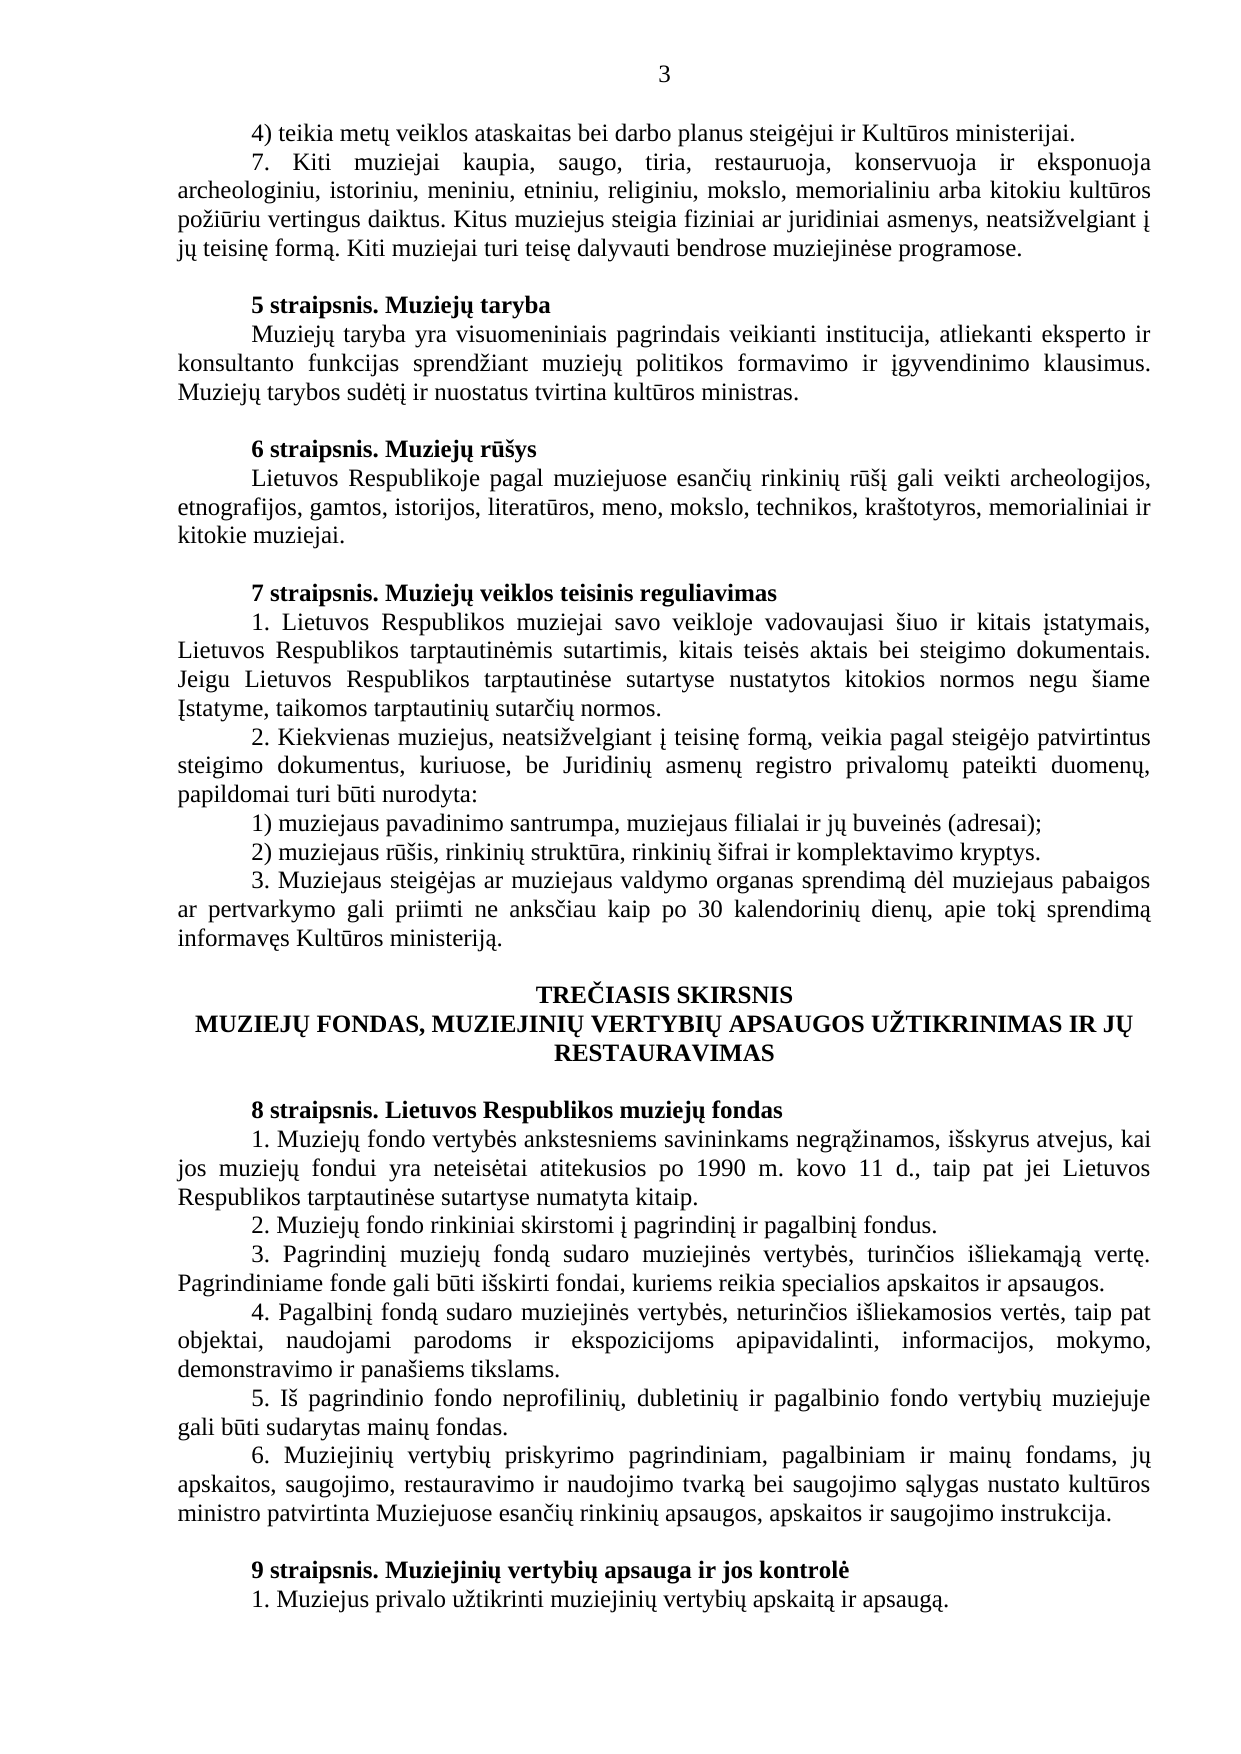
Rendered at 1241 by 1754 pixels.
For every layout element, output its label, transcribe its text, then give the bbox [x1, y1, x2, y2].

text 2) muziejaus rūšis, rinkinių struktūra, rinkinių šifrai ir komplektavimo kryptys. [177, 837, 1152, 866]
text 3. Pagrindinį muziejų fondą sudaro muziejinės vertybės, turinčios išliekamąją vertę. Pagrindiniame fonde gali būti išskirti fondai, kuriems reikia specialios apskaitos ir apsaugos. [177, 1239, 1152, 1297]
text 7. Kiti muziejai kaupia, saugo, tiria, restauruoja, konservuoja ir eksponuoja archeologiniu, istoriniu, meniniu, etniniu, religiniu, mokslo, memorialiniu arba kitokiu kultūros požiūriu vertingus daiktus. Kitus muziejus steigia fiziniai ar juridiniai asmenys, neatsižvelgiant į jų teisinę formą. Kiti muziejai turi teisę dalyvauti bendrose muziejinėse programose. [177, 147, 1152, 262]
text 6 straipsnis. Muziejų rūšys [177, 434, 1152, 463]
text 7 straipsnis. Muziejų veiklos teisinis reguliavimas [177, 578, 1152, 607]
text 2. Muziejų fondo rinkiniai skirstomi į pagrindinį ir pagalbinį fondus. [177, 1211, 1152, 1239]
text 5 straipsnis. Muziejų taryba [177, 291, 1152, 319]
text 1) muziejaus pavadinimo santrumpa, muziejaus filialai ir jų buveinės (adresai); [177, 808, 1152, 837]
text TREČIASIS SKIRSNIS [177, 981, 1152, 1009]
text 8 straipsnis. Lietuvos Respublikos muziejų fondas [177, 1096, 1152, 1124]
text Muziejų taryba yra visuomeniniais pagrindais veikianti institucija, atliekanti eksperto ir konsultanto funkcijas sprendžiant muziejų politikos formavimo ir įgyvendinimo klausimus. Muziejų tarybos sudėtį ir nuostatus tvirtina kultūros ministras. [177, 319, 1152, 406]
text 5. Iš pagrindinio fondo neprofilinių, dubletinių ir pagalbinio fondo vertybių muziejuje gali būti sudarytas mainų fondas. [177, 1383, 1152, 1441]
text MUZIEJŲ FONDAS, MUZIEJINIŲ VERTYBIŲ APSAUGOS UŽTIKRINIMAS IR JŲ RESTAURAVIMAS [177, 1009, 1152, 1067]
text 1. Muziejus privalo užtikrinti muziejinių vertybių apskaitą ir apsaugą. [177, 1584, 1152, 1613]
text 2. Kiekvienas muziejus, neatsižvelgiant į teisinę formą, veikia pagal steigėjo patvirtintus steigimo dokumentus, kuriuose, be Juridinių asmenų registro privalomų pateikti duomenų, papildomai turi būti nurodyta: [177, 722, 1152, 808]
text 1. Muziejų fondo vertybės ankstesniems savininkams negrąžinamos, išskyrus atvejus, kai jos muziejų fondui yra neteisėtai atitekusios po 1990 m. kovo 11 d., taip pat jei Lietuvos Respublikos tarptautinėse sutartyse numatyta kitaip. [177, 1124, 1152, 1211]
text 9 straipsnis. Muziejinių vertybių apsauga ir jos kontrolė [177, 1556, 1152, 1584]
text 4. Pagalbinį fondą sudaro muziejinės vertybės, neturinčios išliekamosios vertės, taip pat objektai, naudojami parodoms ir ekspozicijoms apipavidalinti, informacijos, mokymo, demonstravimo ir panašiems tikslams. [177, 1297, 1152, 1383]
text 4) teikia metų veiklos ataskaitas bei darbo planus steigėjui ir Kultūros ministerijai. [177, 118, 1152, 147]
text 3. Muziejaus steigėjas ar muziejaus valdymo organas sprendimą dėl muziejaus pabaigos ar pertvarkymo gali priimti ne anksčiau kaip po 30 kalendorinių dienų, apie tokį sprendimą informavęs Kultūros ministeriją. [177, 866, 1152, 952]
text 6. Muziejinių vertybių priskyrimo pagrindiniam, pagalbiniam ir mainų fondams, jų apskaitos, saugojimo, restauravimo ir naudojimo tvarką bei saugojimo sąlygas nustato kultūros ministro patvirtinta Muziejuose esančių rinkinių apsaugos, apskaitos ir saugojimo instrukcija. [177, 1441, 1152, 1527]
text 1. Lietuvos Respublikos muziejai savo veikloje vadovaujasi šiuo ir kitais įstatymais, Lietuvos Respublikos tarptautinėmis sutartimis, kitais teisės aktais bei steigimo dokumentais. Jeigu Lietuvos Respublikos tarptautinėse sutartyse nustatytos kitokios normos negu šiame Įstatyme, taikomos tarptautinių sutarčių normos. [177, 607, 1152, 722]
text Lietuvos Respublikoje pagal muziejuose esančių rinkinių rūšį gali veikti archeologijos, etnografijos, gamtos, istorijos, literatūros, meno, mokslo, technikos, kraštotyros, memorialiniai ir kitokie muziejai. [177, 463, 1152, 549]
